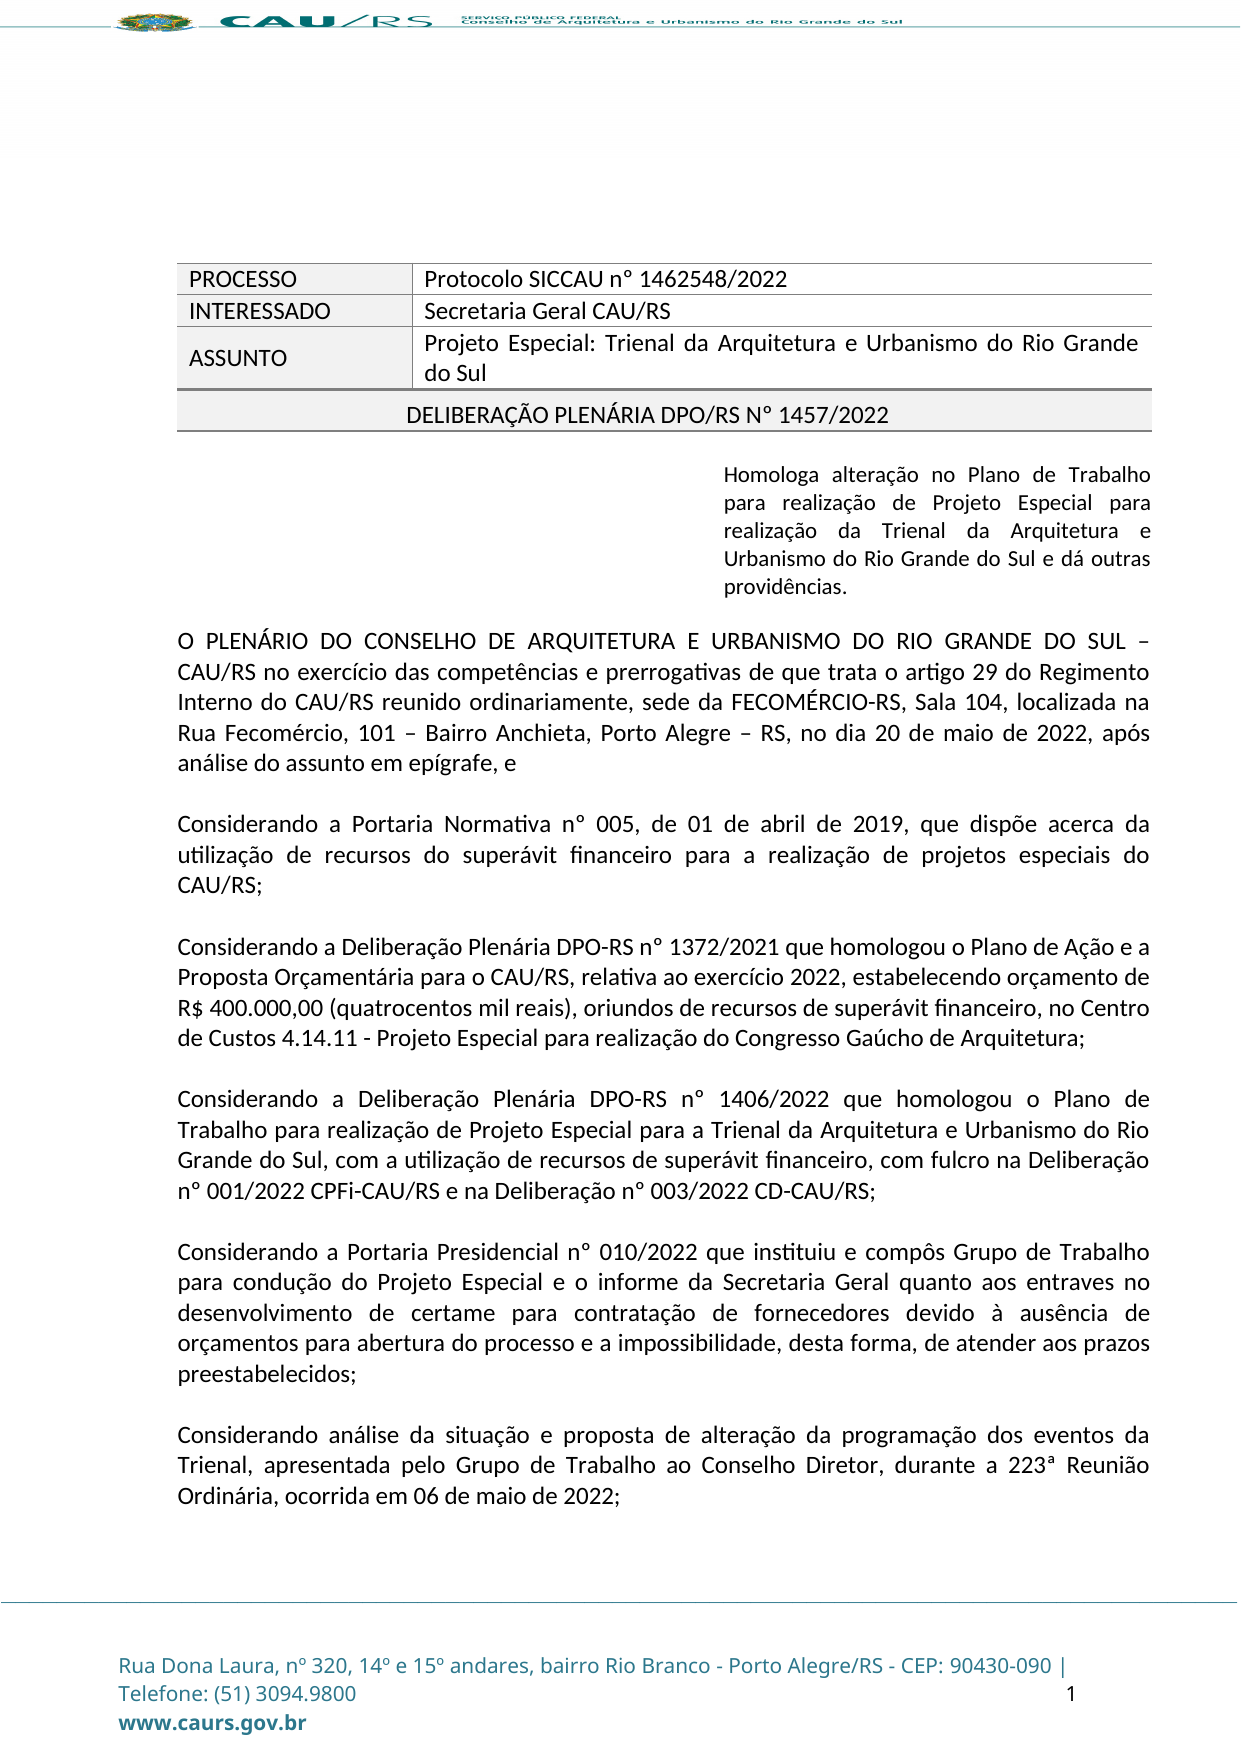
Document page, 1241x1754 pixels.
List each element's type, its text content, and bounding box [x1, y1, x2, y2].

text Considerando a Deliberação Plenária DPO-RS nº 1372/2021 que homologou o Plano de Ação e a Proposta Orçamentária para o CAU/RS, relativa ao exercício 2022, estabelecendo orçamento de R$ 400.000,00 (quatrocentos mil reais), oriundos de recursos de superávit financeiro, no Centro de Custos 4.14.11 - Projeto Especial para realização do Congresso Gaúcho de Arquitetura; [177, 931, 1152, 1053]
text DELIBERAÇÃO PLENÁRIA DPO/RS Nº 1457/2022 [177, 391, 1152, 430]
text Homologa alteração no Plano de Trabalho para realização de Projeto Especial para realização da Trienal da Arquitetura e Urbanismo do Rio Grande do Sul e dá outras providências. [723, 460, 1152, 600]
table_cell INTERESSADO [177, 295, 412, 326]
text Considerando a Portaria Normativa nº 005, de 01 de abril de 2019, que dispõe acerca da utilização de recursos do superávit financeiro para a realização de projetos especiais do CAU/RS; [177, 808, 1152, 900]
table_cell Projeto Especial: Trienal da Arquitetura e Urbanismo do Rio Grande do Sul [413, 327, 1152, 388]
table_cell ASSUNTO [177, 327, 412, 388]
text O PLENÁRIO DO CONSELHO DE ARQUITETURA E URBANISMO DO RIO GRANDE DO SUL – CAU/RS no exercício das competências e prerrogativas de que trata o artigo 29 do Regimento Interno do CAU/RS reunido ordinariamente, sede da FECOMÉRCIO-RS, Sala 104, localizada na Rua Fecomércio, 101 – Bairro Anchieta, Porto Alegre – RS, no dia 20 de maio de 2022, após análise do assunto em epígrafe, e [177, 625, 1152, 778]
table_cell Secretaria Geral CAU/RS [413, 295, 1152, 326]
text Considerando a Portaria Presidencial nº 010/2022 que instituiu e compôs Grupo de Trabalho para condução do Projeto Especial e o informe da Secretaria Geral quanto aos entraves no desenvolvimento de certame para contratação de fornecedores devido à ausência de orçamentos para abertura do processo e a impossibilidade, desta forma, de atender aos prazos preestabelecidos; [177, 1236, 1152, 1388]
table_header Protocolo SICCAU nº 1462548/2022 [413, 264, 1152, 294]
text Considerando análise da situação e proposta de alteração da programação dos eventos da Trienal, apresentada pelo Grupo de Trabalho ao Conselho Diretor, durante a 223ª Reunião Ordinária, ocorrida em 06 de maio de 2022; [177, 1419, 1152, 1511]
text Considerando a Deliberação Plenária DPO-RS nº 1406/2022 que homologou o Plano de Trabalho para realização de Projeto Especial para a Trienal da Arquitetura e Urbanismo do Rio Grande do Sul, com a utilização de recursos de superávit financeiro, com fulcro na Deliberação nº 001/2022 CPFi-CAU/RS e na Deliberação nº 003/2022 CD-CAU/RS; [177, 1083, 1152, 1205]
table_header PROCESSO [177, 264, 412, 294]
